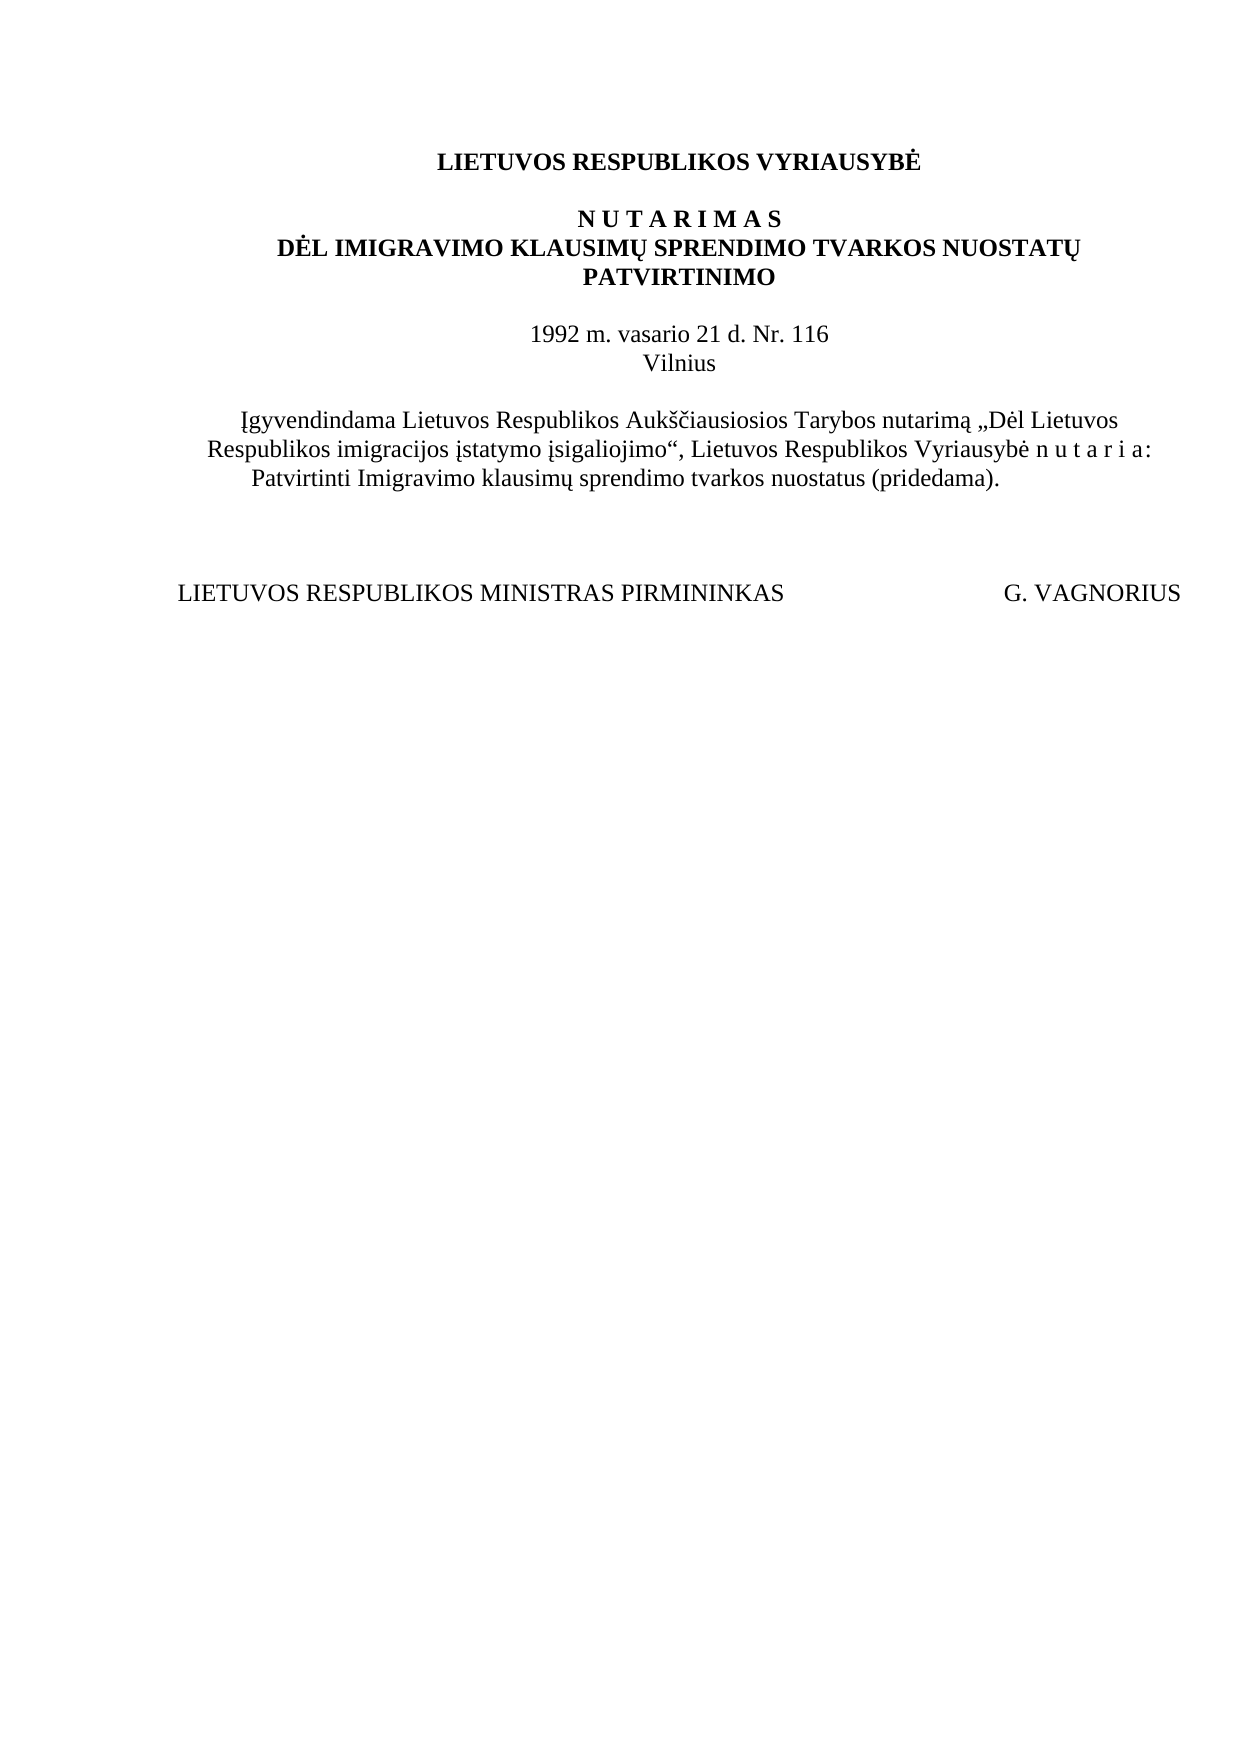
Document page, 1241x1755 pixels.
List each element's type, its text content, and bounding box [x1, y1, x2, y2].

text Įgyvendindama Lietuvos Respublikos Aukščiausiosios Tarybos nutarimą „Dėl Lietuvos Respublikos imigracijos įstatymo įsigaliojimo“, Lietuvos Respublikos Vyriausybė nutaria: [177, 406, 1181, 463]
text Vilnius [177, 348, 1181, 377]
text LIETUVOS RESPUBLIKOS VYRIAUSYBĖ [177, 147, 1181, 176]
text DĖL IMIGRAVIMO KLAUSIMŲ SPRENDIMO TVARKOS NUOSTATŲ PATVIRTINIMO [177, 233, 1181, 291]
text LIETUVOS RESPUBLIKOS MINISTRAS PIRMININKAS G. VAGNORIUS [177, 578, 1181, 607]
text Patvirtinti Imigravimo klausimų sprendimo tvarkos nuostatus (pridedama). [177, 463, 1181, 492]
text 1992 m. vasario 21 d. Nr. 116 [177, 319, 1181, 348]
text N U T A R I M A S [177, 204, 1181, 233]
